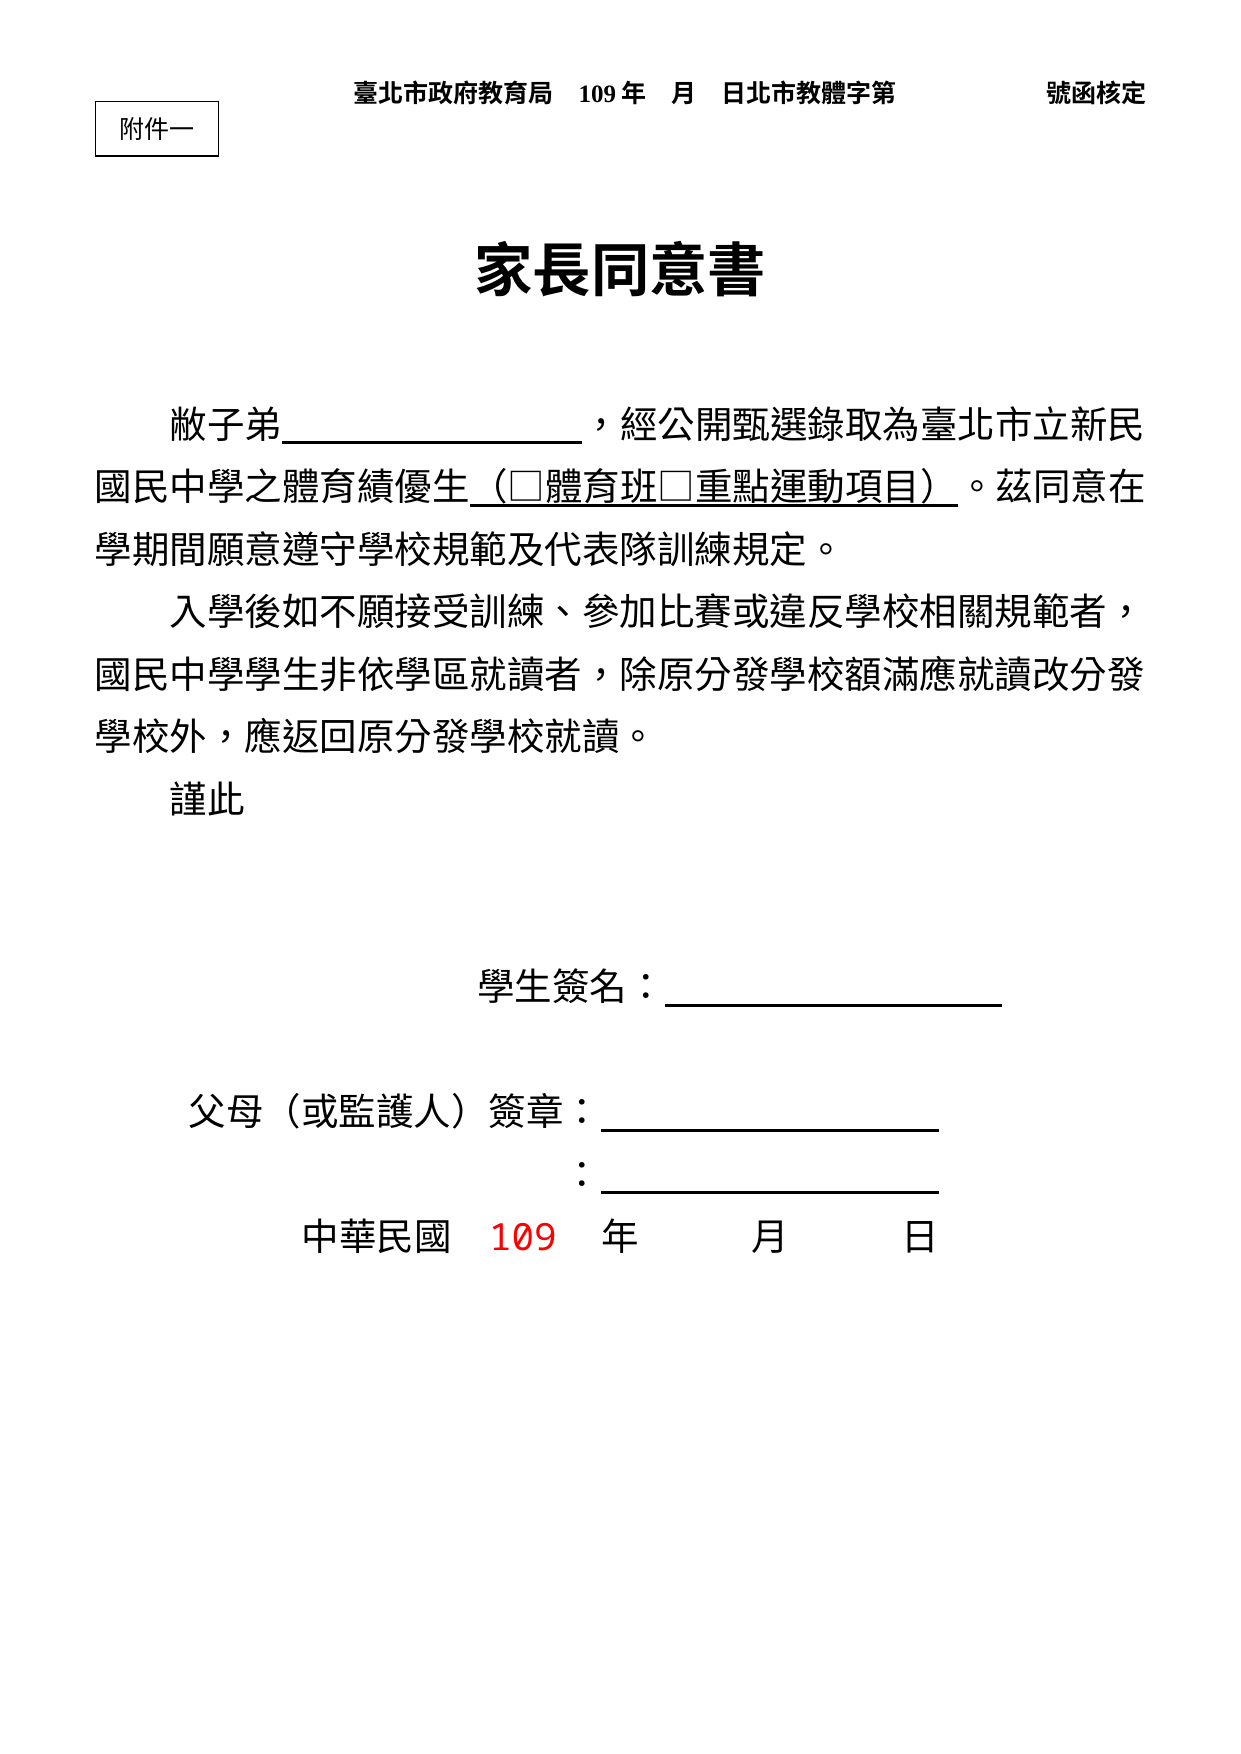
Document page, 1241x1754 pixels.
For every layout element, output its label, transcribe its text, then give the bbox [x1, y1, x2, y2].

text 家長同意書 [94, 193, 1146, 318]
text ： [94, 1130, 1146, 1193]
text 敝子弟 ，經公開甄選錄取為臺北市立新民國民中學之體育績優生（□體育班□重點運動項目）。茲同意在學期間願意遵守學校規範及代表隊訓練規定。 [94, 380, 1146, 568]
text 附件一 [111, 109, 203, 146]
text 入學後如不願接受訓練、參加比賽或違反學校相關規範者，國民中學學生非依學區就讀者，除原分發學校額滿應就讀改分發學校外，應返回原分發學校就讀。 [94, 568, 1146, 755]
text 父母（或監護人）簽章： [94, 1068, 1146, 1130]
text 中華民國 109 年 月 日 [94, 1193, 1146, 1255]
text 謹此 [94, 755, 1146, 818]
text 學生簽名： [94, 943, 1146, 1005]
